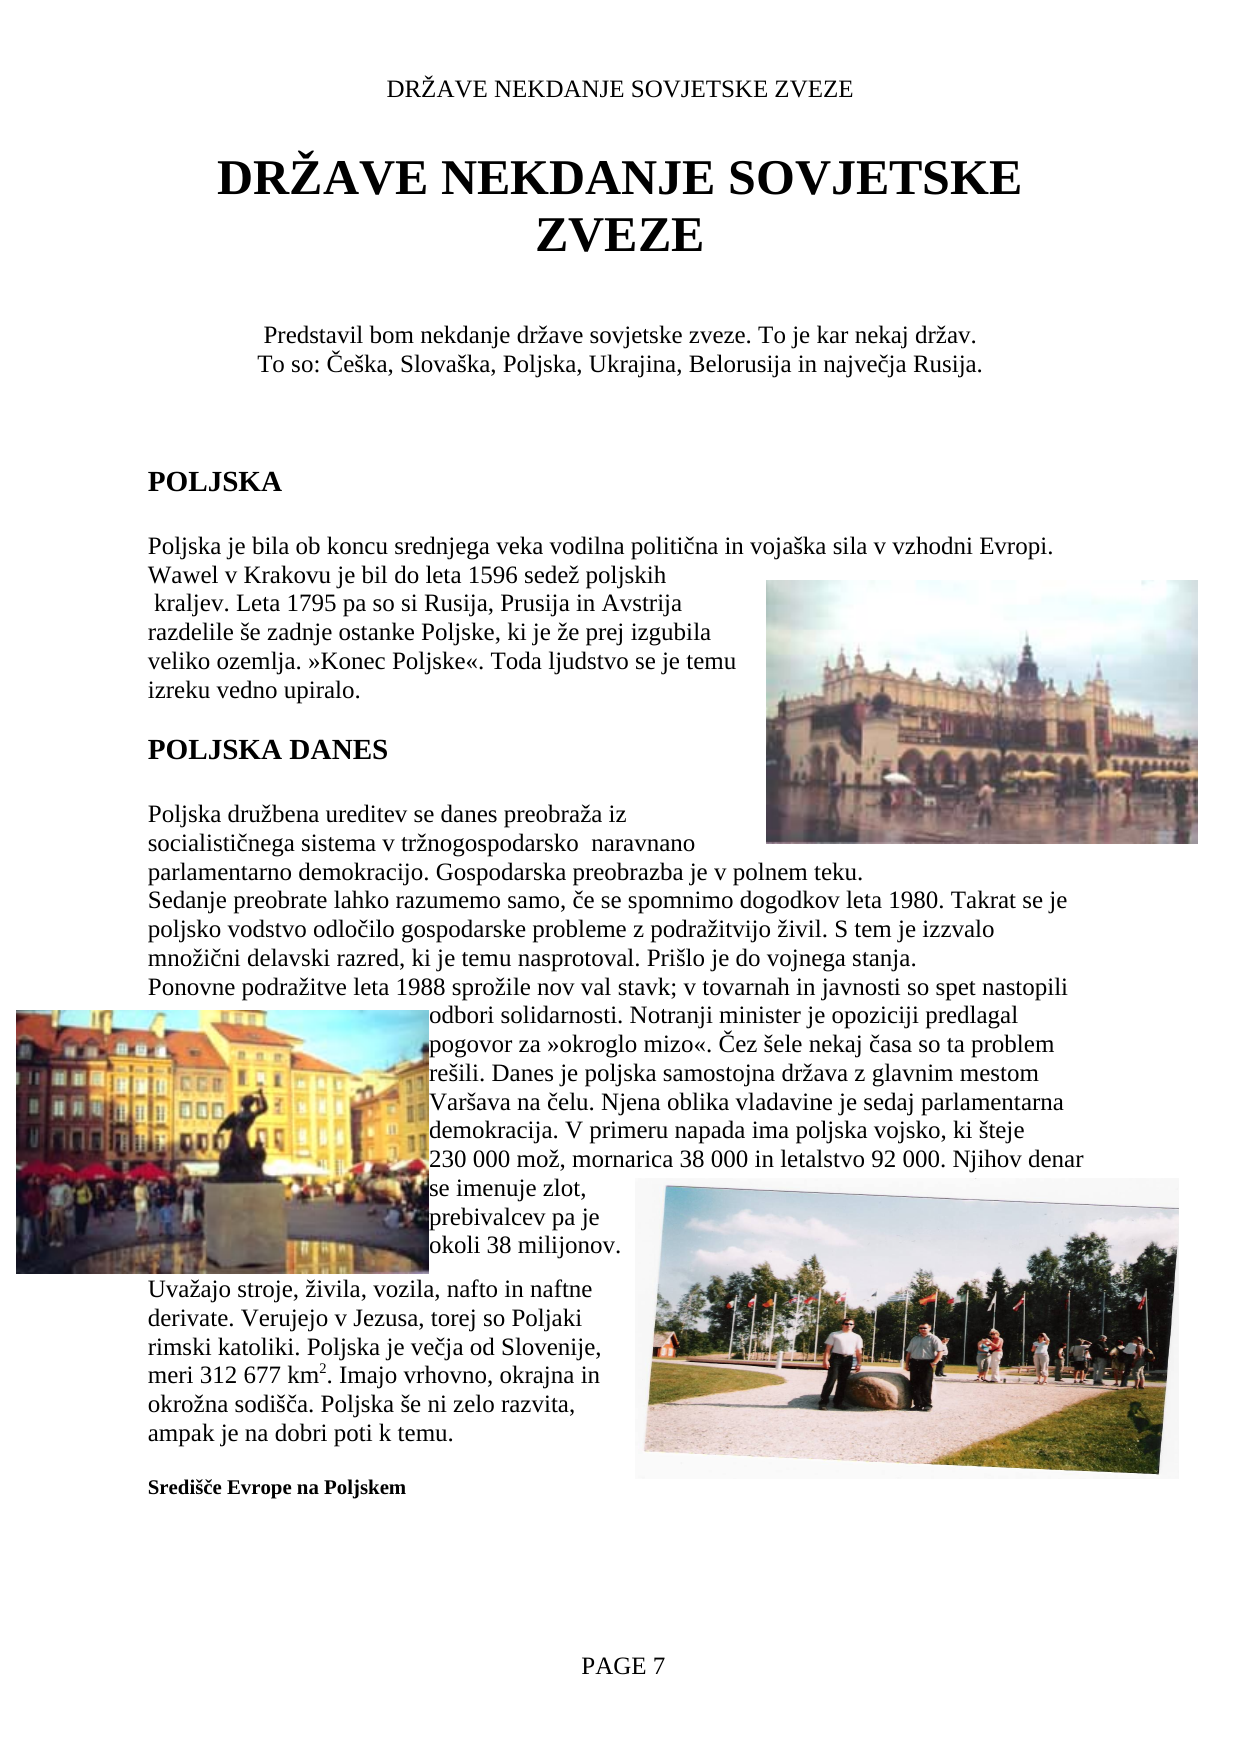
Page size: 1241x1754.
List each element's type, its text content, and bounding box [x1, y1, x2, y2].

text To so: Češka, Slovaška, Poljska, Ukrajina, Belorusija in največja Rusija. [148, 349, 1093, 378]
text Poljska je bila ob koncu srednjega veka vodilna politična in vojaška sila v vzhodni Evropi. Wawel v Krakovu je bil do leta 1596 sedež poljskih [148, 531, 1093, 588]
text kraljev. Leta 1795 pa so si Rusija, Prusija in Avstrija razdelile še zadnje ostanke Poljske, ki je že prej izgubila veliko ozemlja. »Konec Poljske«. Toda ljudstvo se je temu izreku vedno upiralo. [148, 588, 766, 703]
picture [635, 1207, 1179, 1373]
text POLJSKA DANES [148, 732, 766, 766]
text Sedanje preobrate lahko razumemo samo, če se spomnimo dogodkov leta 1980. Takrat se je poljsko vodstvo odločilo gospodarske probleme z podražitvijo živil. S tem je izzvalo množični delavski razred, ki je temu nasprotoval. Prišlo je do vojnega stanja. [148, 886, 1093, 972]
text Središče Evrope na Poljskem [148, 1475, 1093, 1499]
text Ponovne podražitve leta 1988 sprožile nov val stavk; v tovarnah in javnosti so spet nastopili odbori solidarnosti. Notranji minister je opoziciji predlagal pogovor za »okroglo mizo«. Čez šele nekaj časa so ta problem rešili. Danes je poljska samostojna država z glavnim mestom Varšava na čelu. Njena oblika vladavine je sedaj parlamentarna demokracija. V primeru napada ima poljska vojsko, ki šteje [148, 972, 1093, 1144]
text 230 000 mož, mornarica 38 000 in letalstvo 92 000. Njihov denar se imenuje zlot, prebivalcev pa je okoli 38 milijonov. [429, 1144, 1093, 1259]
picture [16, 1010, 429, 1274]
text Poljska družbena ureditev se danes preobraža iz socialističnega sistema v tržnogospodarsko naravnano parlamentarno demokracijo. Gospodarska preobrazba je v polnem teku. [148, 799, 1093, 886]
text DRŽAVE NEKDANJE SOVJETSKE ZVEZE [148, 148, 1093, 263]
text Predstavil bom nekdanje države sovjetske zveze. To je kar nekaj držav. [148, 320, 1093, 349]
text POLJSKA [148, 464, 1093, 497]
picture [766, 580, 1198, 844]
text Uvažajo stroje, živila, vozila, nafto in naftne derivate. Verujejo v Jezusa, torej so Poljaki rimski katoliki. Poljska je večja od Slovenije, meri 312 677 km2. Imajo vrhovno, okrajna in okrožna sodišča. Poljska še ni zelo razvita, ampak je na dobri poti k temu. [148, 1259, 1093, 1447]
